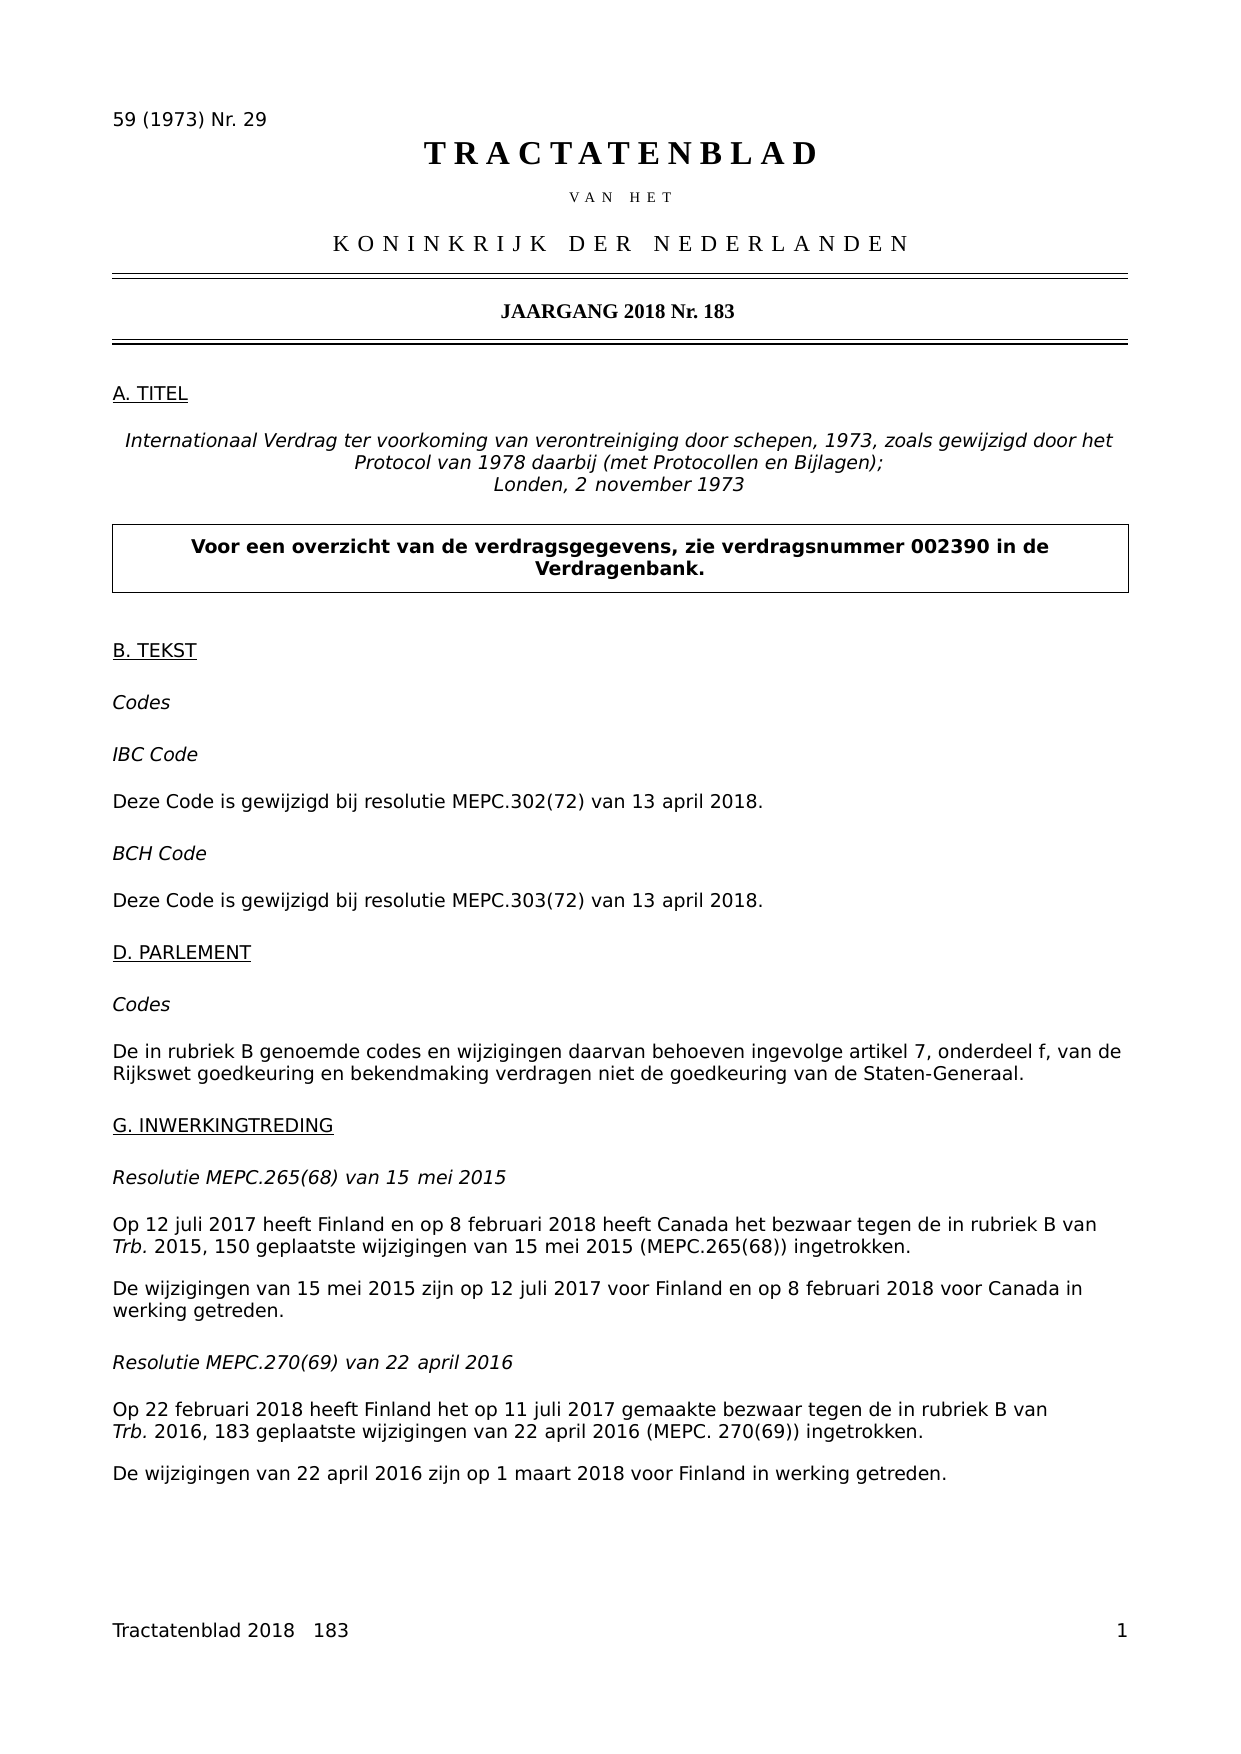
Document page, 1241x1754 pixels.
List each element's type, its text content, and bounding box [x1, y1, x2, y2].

text 59 (1973) Nr. 29 [112, 109, 1128, 131]
text Internationaal Verdrag ter voorkoming van verontreiniging door schepen, 1973, zoals gewijzigd door het Protocol van 1978 daarbij (met Protocollen en Bijlagen); [112, 430, 1128, 474]
text De wijzigingen van 22 april 2016 zijn op 1 maart 2018 voor Finland in werking getreden. [112, 1463, 1128, 1485]
subtitle Resolutie MEPC.265(68) van 15 mei 2015 [112, 1167, 1128, 1189]
text Op 12 juli 2017 heeft Finland en op 8 februari 2018 heeft Canada het bezwaar tegen de in rubriek B van Trb. 2015, 150 geplaatste wijzigingen van 15 mei 2015 (MEPC.265(68)) ingetrokken. [112, 1214, 1128, 1258]
subtitle G. INWERKINGTREDING [112, 1115, 1128, 1137]
text TRACTATENBLAD [112, 133, 1128, 172]
text De wijzigingen van 15 mei 2015 zijn op 12 juli 2017 voor Finland en op 8 februari 2018 voor Canada in werking getreden. [112, 1278, 1128, 1322]
subtitle Codes [112, 994, 1128, 1016]
text KONINKRIJK DER NEDERLANDEN [112, 229, 1128, 256]
subtitle Codes [112, 692, 1128, 714]
text De in rubriek B genoemde codes en wijzigingen daarvan behoeven ingevolge artikel 7, onderdeel f, van de Rijkswet goedkeuring en bekendmaking verdragen niet de goedkeuring van de Staten-Generaal. [112, 1041, 1128, 1085]
text Londen, 2 november 1973 [112, 474, 1128, 496]
text Op 22 februari 2018 heeft Finland het op 11 juli 2017 gemaakte bezwaar tegen de in rubriek B van Trb. 2016, 183 geplaatste wijzigingen van 22 april 2016 (MEPC. 270(69)) ingetrokken. [112, 1399, 1128, 1443]
text Deze Code is gewijzigd bij resolutie MEPC.303(72) van 13 april 2018. [112, 890, 1128, 912]
subtitle D. PARLEMENT [112, 942, 1128, 964]
subtitle B. TEKST [112, 640, 1128, 662]
subtitle BCH Code [112, 843, 1128, 865]
subtitle Resolutie MEPC.270(69) van 22 april 2016 [112, 1352, 1128, 1374]
text JAARGANG 2018 Nr. 183 [112, 299, 1128, 323]
subtitle A. TITEL [112, 383, 1128, 405]
text VAN HET [112, 189, 1128, 206]
subtitle IBC Code [112, 744, 1128, 766]
text Deze Code is gewijzigd bij resolutie MEPC.302(72) van 13 april 2018. [112, 791, 1128, 813]
